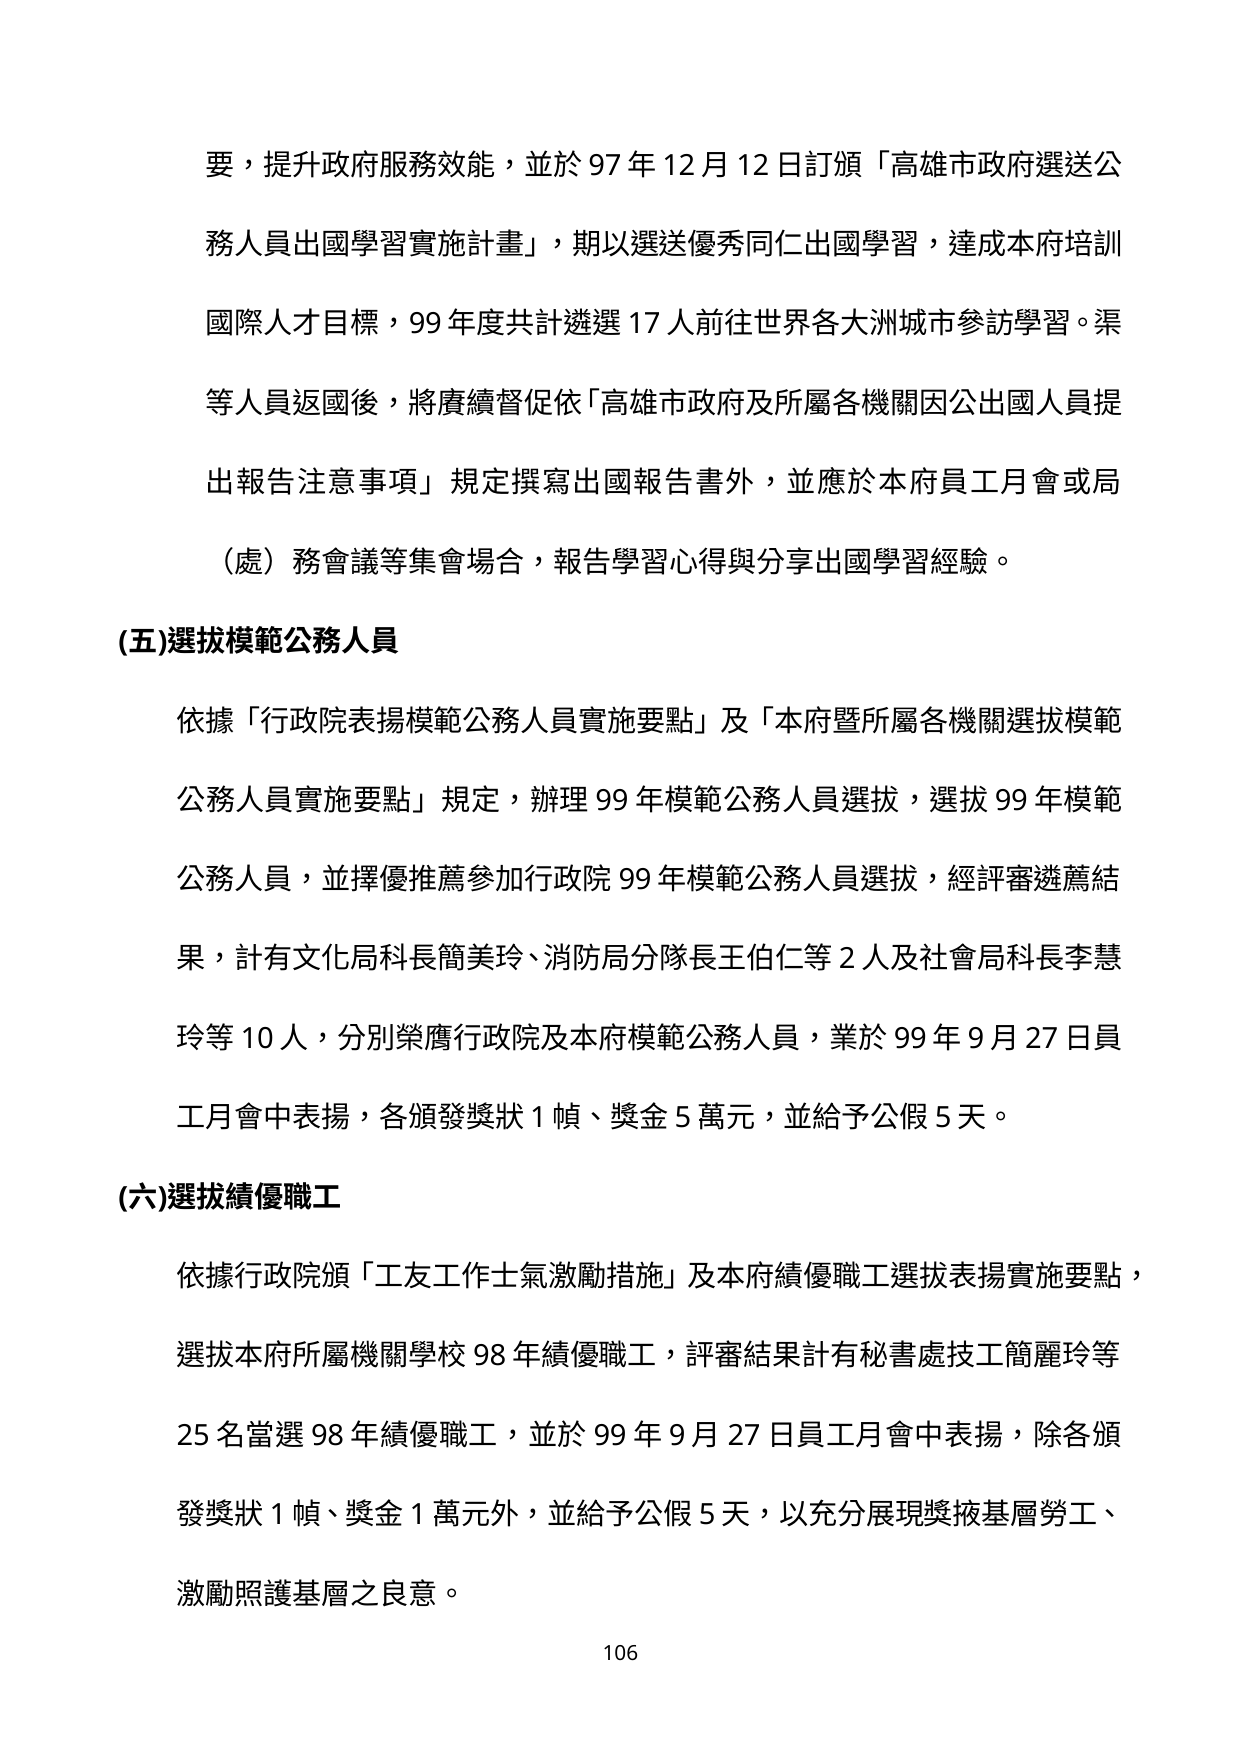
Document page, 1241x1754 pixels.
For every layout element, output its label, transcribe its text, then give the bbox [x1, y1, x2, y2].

text (五)選拔模範公務人員 [118, 599, 1122, 678]
text 依據「行政院表揚模範公務人員實施要點」及「本府暨所屬各機關選拔模範公務人員實施要點」規定，辦理99年模範公務人員選拔，選拔99年模範公務人員，並擇優推薦參加行政院99年模範公務人員選拔，經評審遴薦結果，計有文化局科長簡美玲、消防局分隊長王伯仁等2人及社會局科長李慧玲等10人，分別榮膺行政院及本府模範公務人員，業於99年9月27日員工月會中表揚，各頒發獎狀1幀、獎金5萬元，並給予公假5天。 [176, 678, 1122, 1155]
text 依據行政院頒「工友工作士氣激勵措施」及本府績優職工選拔表揚實施要點，選拔本府所屬機關學校98年績優職工，評審結果計有秘書處技工簡麗玲等25名當選98年績優職工，並於99年9月27日員工月會中表揚，除各頒發獎狀1幀、獎金1萬元外，並給予公假5天，以充分展現獎掖基層勞工、激勵照護基層之良意。 [176, 1234, 1122, 1631]
text (六)選拔績優職工 [118, 1155, 1122, 1234]
text 要，提升政府服務效能，並於97年12月12日訂頒「高雄市政府選送公務人員出國學習實施計畫」，期以選送優秀同仁出國學習，達成本府培訓國際人才目標，99年度共計遴選17人前往世界各大洲城市參訪學習。渠等人員返國後，將賡續督促依「高雄市政府及所屬各機關因公出國人員提出報告注意事項」規定撰寫出國報告書外，並應於本府員工月會或局（處）務會議等集會場合，報告學習心得與分享出國學習經驗。 [177, 123, 1122, 599]
